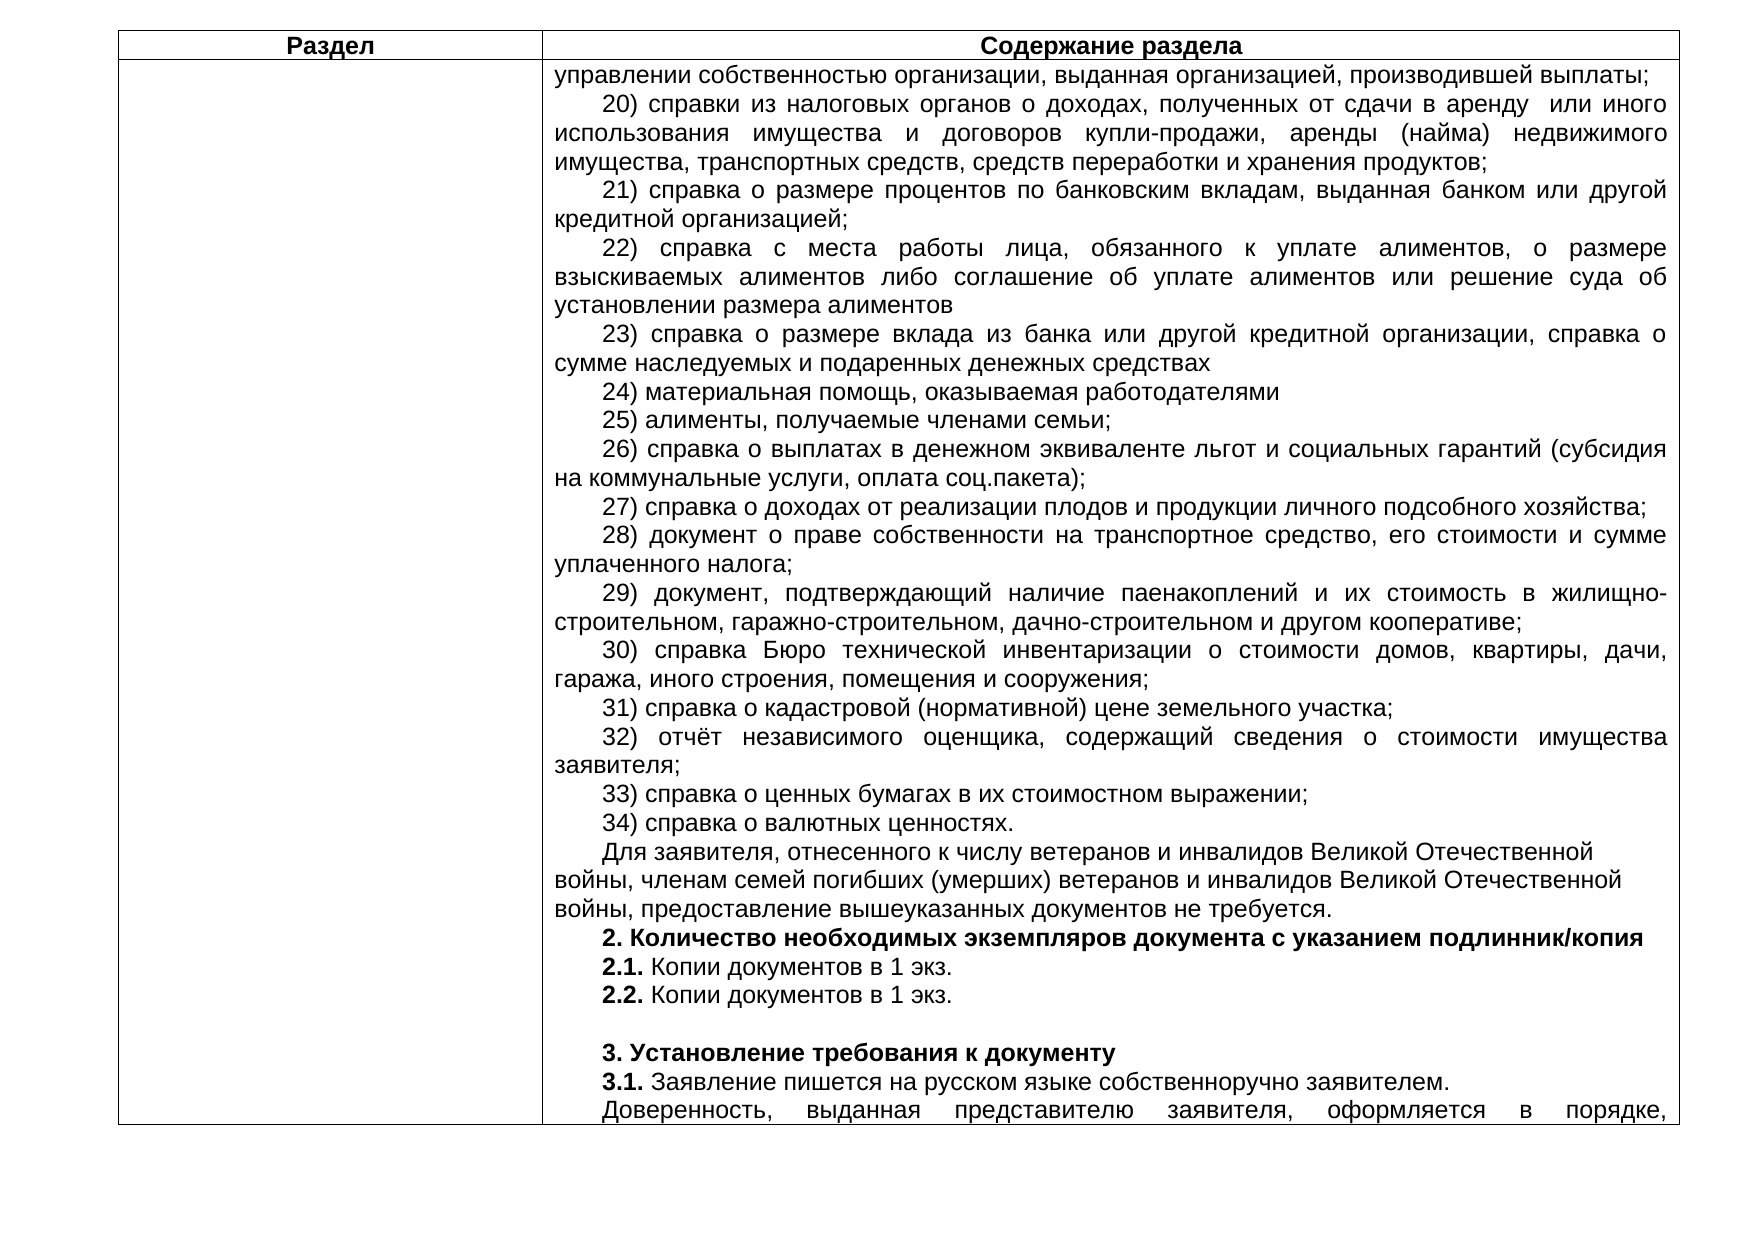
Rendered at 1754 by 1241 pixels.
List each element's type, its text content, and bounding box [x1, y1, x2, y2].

table_cell [119, 60, 542, 1124]
table_header Раздел [119, 31, 542, 59]
table_cell управлении собственностью организации, выданная организацией, производившей выплаты; 20) справки из налоговых органов о доходах, полученных от сдачи в аренду или иного использования имущества и договоров купли-продажи, аренды (найма) недвижимого имущества, транспортных средств, средств переработки и хранения продуктов; 21) справка о размере процентов по банковским вкладам, выданная банком или другой кредитной организацией; 22) справка с места работы лица, обязанного к уплате алиментов, о размере взыскиваемых алиментов либо соглашение об уплате алиментов или решение суда об установлении размера алиментов 23) справка о размере вклада из банка или другой кредитной организации, справка о сумме наследуемых и подаренных денежных средствах 24) материальная помощь, оказываемая работодателями 25) алименты, получаемые членами семьи; 26) справка о выплатах в денежном эквиваленте льгот и социальных гарантий (субсидия на коммунальные услуги, оплата соц.пакета); 27) справка о доходах от реализации плодов и продукции личного подсобного хозяйства; 28) документ о праве собственности на транспортное средство, его стоимости и сумме уплаченного налога; 29) документ, подтверждающий наличие паенакоплений и их стоимость в жилищно-строительном, гаражно-строительном, дачно-строительном и другом кооперативе; 30) справка Бюро технической инвентаризации о стоимости домов, квартиры, дачи, гаража, иного строения, помещения и сооружения; 31) справка о кадастровой (нормативной) цене земельного участка; 32) отчёт независимого оценщика, содержащий сведения о стоимости имущества заявителя; 33) справка о ценных бумагах в их стоимостном выражении; 34) справка о валютных ценностях. Для заявителя, отнесенного к числу ветеранов и инвалидов Великой Отечественной войны, членам семей погибших (умерших) ветеранов и инвалидов Великой Отечественной войны, предоставление вышеуказанных документов не требуется. 2. Количество необходимых экземпляров документа с указанием подлинник/копия 2.1. Копии документов в 1 экз. 2.2. Копии документов в 1 экз. 3. Установление требования к документу 3.1. Заявление пишется на русском языке собственноручно заявителем. Доверенность, выданная представителю заявителя, оформляется в порядке, [543, 60, 1679, 1124]
table_header Содержание раздела [543, 31, 1679, 59]
